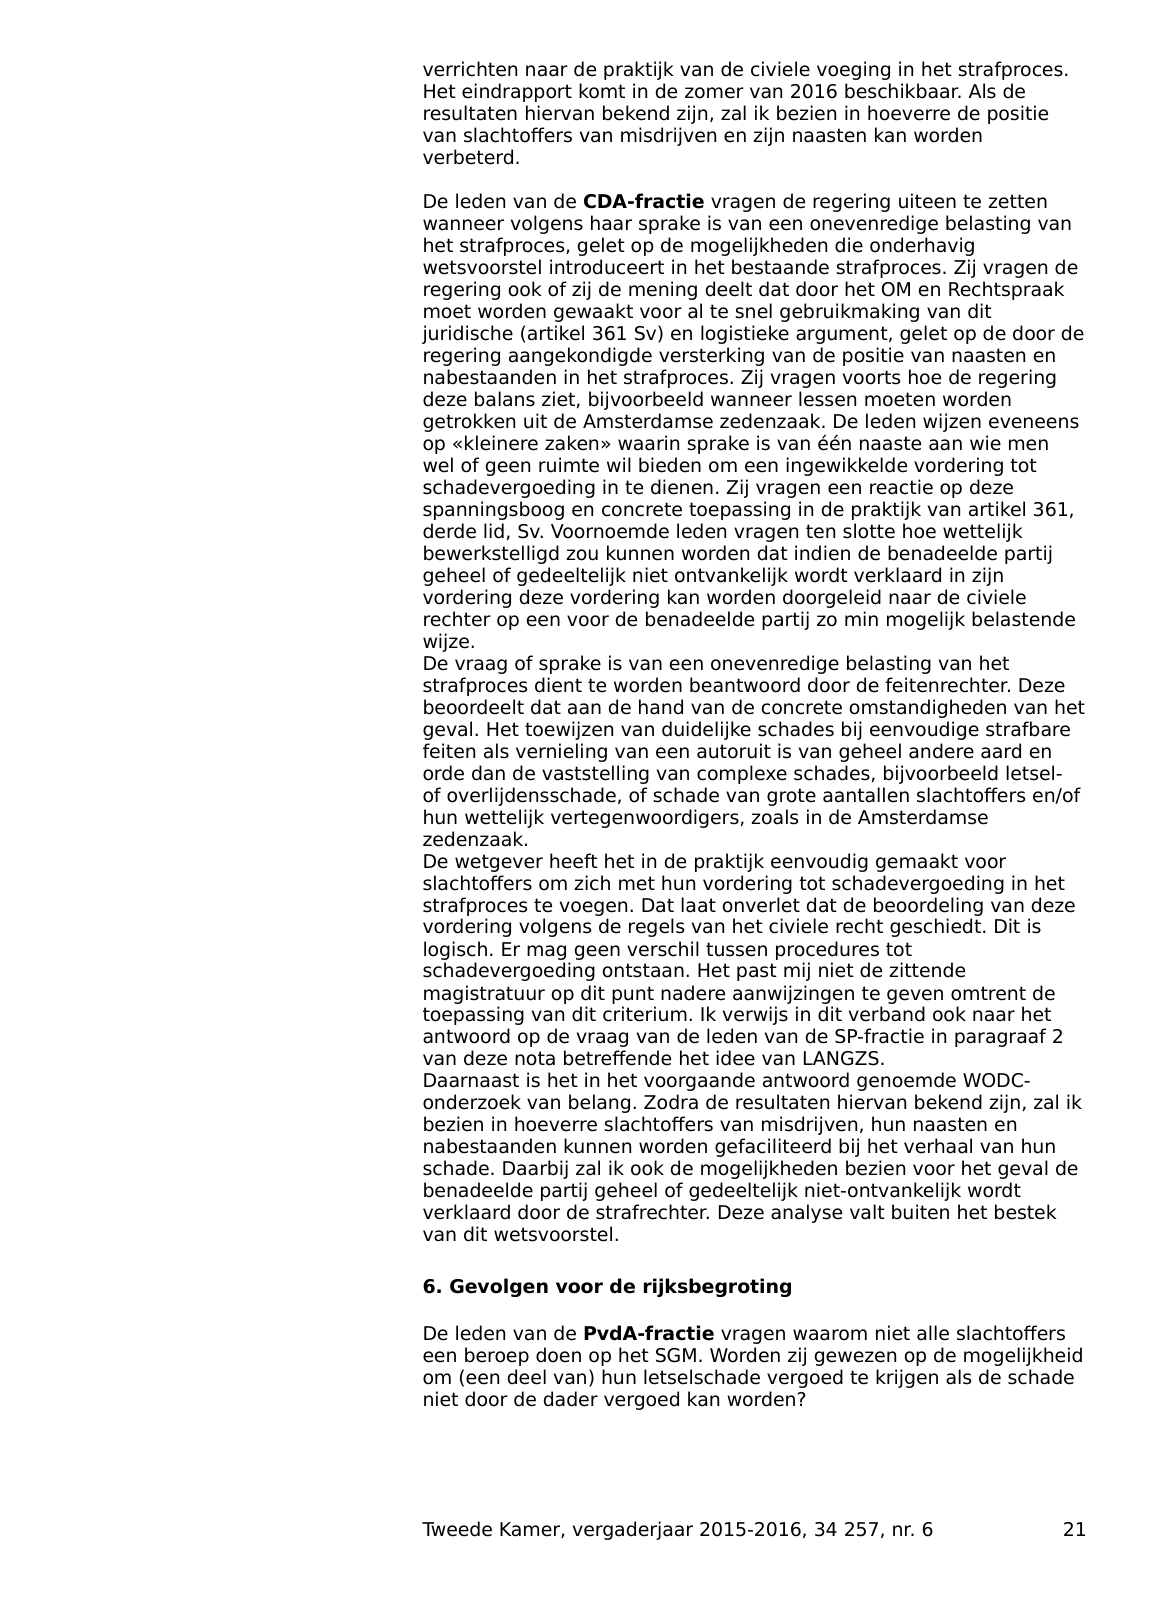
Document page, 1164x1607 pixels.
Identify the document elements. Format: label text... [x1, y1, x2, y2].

text De vraag of sprake is van een onevenredige belasting van het strafproces dient te worden beantwoord door de feitenrechter. Deze beoordeelt dat aan de hand van de concrete omstandigheden van het geval. Het toewijzen van duidelijke schades bij eenvoudige strafbare feiten als vernieling van een autoruit is van geheel andere aard en orde dan de vaststelling van complexe schades, bijvoorbeeld letsel- of overlijdensschade, of schade van grote aantallen slachtoffers en/of hun wettelijk vertegenwoordigers, zoals in de Amsterdamse zedenzaak. [422, 653, 1087, 851]
text verrichten naar de praktijk van de civiele voeging in het strafproces. Het eindrapport komt in de zomer van 2016 beschikbaar. Als de resultaten hiervan bekend zijn, zal ik bezien in hoeverre de positie van slachtoffers van misdrijven en zijn naasten kan worden verbeterd. [422, 59, 1087, 169]
text Daarnaast is het in het voorgaande antwoord genoemde WODC-onderzoek van belang. Zodra de resultaten hiervan bekend zijn, zal ik bezien in hoeverre slachtoffers van misdrijven, hun naasten en nabestaanden kunnen worden gefaciliteerd bij het verhaal van hun schade. Daarbij zal ik ook de mogelijkheden bezien voor het geval de benadeelde partij geheel of gedeeltelijk niet-ontvankelijk wordt verklaard door de strafrechter. Deze analyse valt buiten het bestek van dit wetsvoorstel. [422, 1070, 1087, 1246]
text De leden van de PvdA-fractie vragen waarom niet alle slachtoffers een beroep doen op het SGM. Worden zij gewezen op de mogelijkheid om (een deel van) hun letselschade vergoed te krijgen als de schade niet door de dader vergoed kan worden? [422, 1323, 1087, 1411]
text De wetgever heeft het in de praktijk eenvoudig gemaakt voor slachtoffers om zich met hun vordering tot schadevergoeding in het strafproces te voegen. Dat laat onverlet dat de beoordeling van deze vordering volgens de regels van het civiele recht geschiedt. Dit is logisch. Er mag geen verschil tussen procedures tot schadevergoeding ontstaan. Het past mij niet de zittende magistratuur op dit punt nadere aanwijzingen te geven omtrent de toepassing van dit criterium. Ik verwijs in dit verband ook naar het antwoord op de vraag van de leden van de SP-fractie in paragraaf 2 van deze nota betreffende het idee van LANGZS. [422, 851, 1087, 1070]
subtitle 6. Gevolgen voor de rijksbegroting [422, 1276, 1087, 1298]
text De leden van de CDA-fractie vragen de regering uiteen te zetten wanneer volgens haar sprake is van een onevenredige belasting van het strafproces, gelet op de mogelijkheden die onderhavig wetsvoorstel introduceert in het bestaande strafproces. Zij vragen de regering ook of zij de mening deelt dat door het OM en Rechtspraak moet worden gewaakt voor al te snel gebruikmaking van dit juridische (artikel 361 Sv) en logistieke argument, gelet op de door de regering aangekondigde versterking van de positie van naasten en nabestaanden in het strafproces. Zij vragen voorts hoe de regering deze balans ziet, bijvoorbeeld wanneer lessen moeten worden getrokken uit de Amsterdamse zedenzaak. De leden wijzen eveneens op «kleinere zaken» waarin sprake is van één naaste aan wie men wel of geen ruimte wil bieden om een ingewikkelde vordering tot schadevergoeding in te dienen. Zij vragen een reactie op deze spanningsboog en concrete toepassing in de praktijk van artikel 361, derde lid, Sv. Voornoemde leden vragen ten slotte hoe wettelijk bewerkstelligd zou kunnen worden dat indien de benadeelde partij geheel of gedeeltelijk niet ontvankelijk wordt verklaard in zijn vordering deze vordering kan worden doorgeleid naar de civiele rechter op een voor de benadeelde partij zo min mogelijk belastende wijze. [422, 191, 1087, 653]
